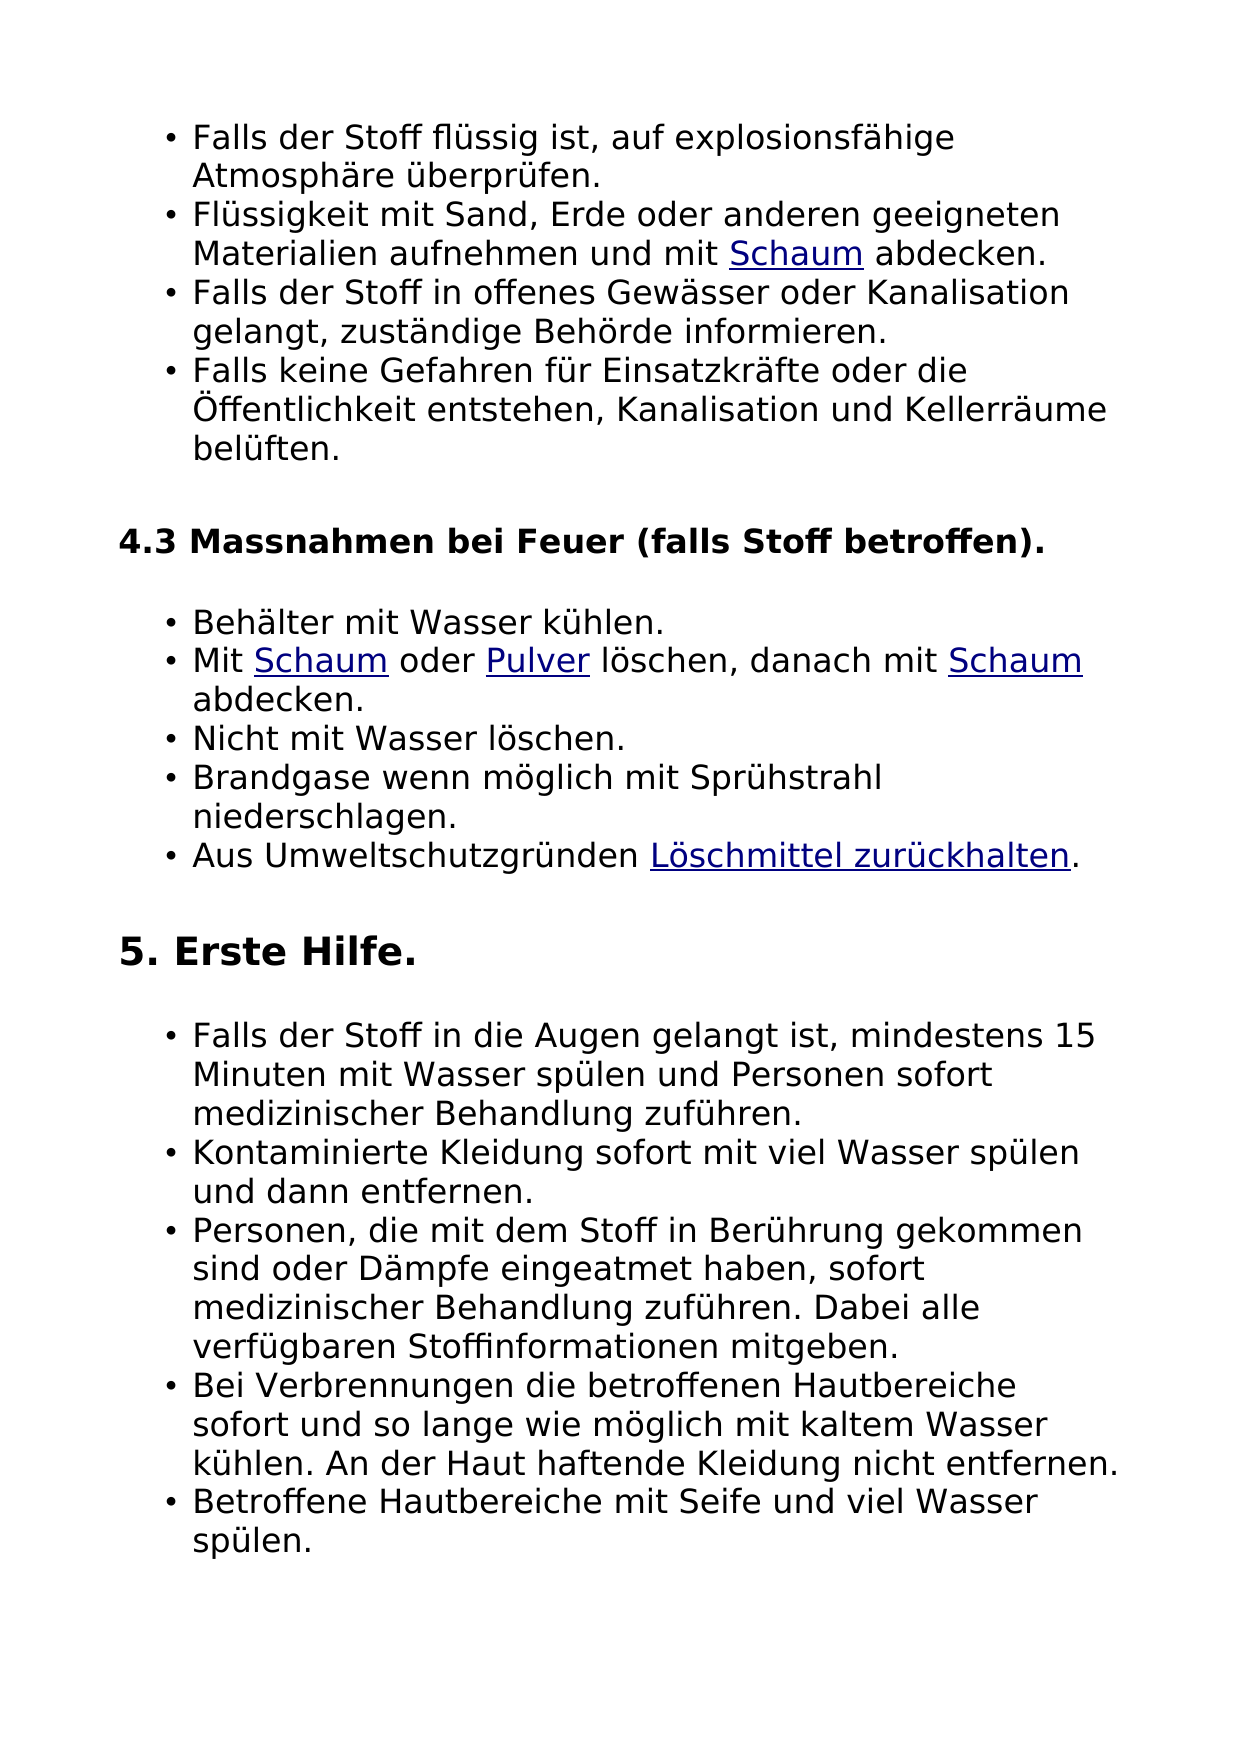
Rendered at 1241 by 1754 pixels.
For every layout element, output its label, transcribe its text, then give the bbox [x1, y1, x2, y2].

list Bei Verbrennungen die betroffenen Hautbereiche sofort und so lange wie möglich mit kaltem Wasser kühlen. An der Haut haftende Kleidung nicht entfernen. [177, 1366, 1122, 1483]
list Falls der Stoff in die Augen gelangt ist, mindestens 15 Minuten mit Wasser spülen und Personen sofort medizinischer Behandlung zuführen. [177, 1017, 1122, 1133]
subtitle 5. Erste Hilfe. [118, 929, 1122, 975]
list Personen, die mit dem Stoff in Berührung gekommen sind oder Dämpfe eingeatmet haben, sofort medizinischer Behandlung zuführen. Dabei alle verfügbaren Stoffinformationen mitgeben. [177, 1211, 1122, 1366]
list Brandgase wenn möglich mit Sprühstrahl niederschlagen. [177, 758, 1122, 836]
list Nicht mit Wasser löschen. [177, 720, 1122, 758]
list Kontaminierte Kleidung sofort mit viel Wasser spülen und dann entfernen. [177, 1133, 1122, 1211]
list Falls der Stoff in offenes Gewässer oder Kanalisation gelangt, zuständige Behörde informieren. [177, 273, 1122, 351]
subtitle 4.3 Massnahmen bei Feuer (falls Stoff betroffen). [118, 522, 1122, 561]
list Mit Schaum oder Pulver löschen, danach mit Schaum abdecken. [177, 642, 1122, 720]
list Aus Umweltschutzgründen Löschmittel zurückhalten. [177, 836, 1122, 875]
list Flüssigkeit mit Sand, Erde oder anderen geeigneten Materialien aufnehmen und mit Schaum abdecken. [177, 196, 1122, 273]
list Behälter mit Wasser kühlen. [177, 603, 1122, 642]
list Falls der Stoff flüssig ist, auf explosionsfähige Atmosphäre überprüfen. [177, 118, 1122, 196]
list Falls keine Gefahren für Einsatzkräfte oder die Öffentlichkeit entstehen, Kanalisation und Kellerräume belüften. [177, 351, 1122, 468]
list Betroffene Hautbereiche mit Seife und viel Wasser spülen. [177, 1483, 1122, 1561]
